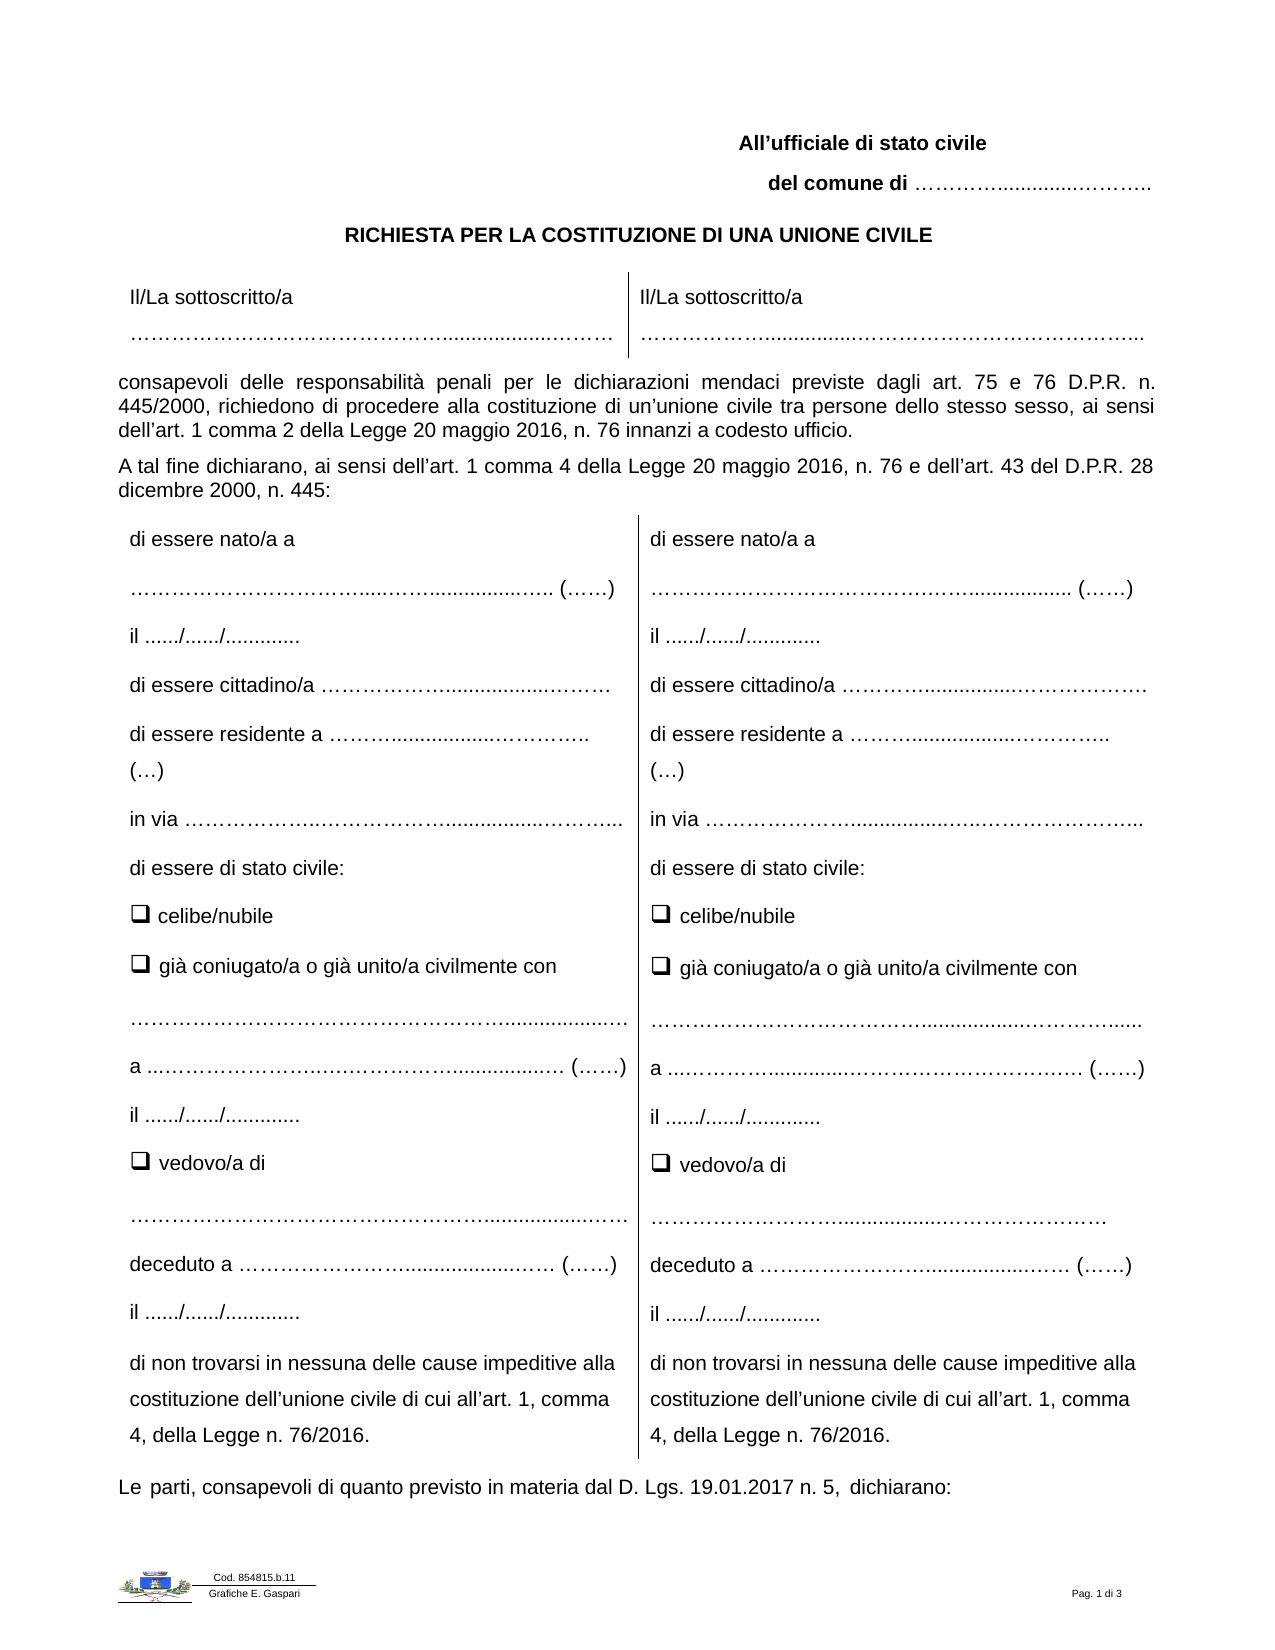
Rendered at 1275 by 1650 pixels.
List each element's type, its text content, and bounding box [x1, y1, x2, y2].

text consapevoli delle responsabilità penali per le dichiarazioni mendaci previste dagli art. 75 e 76 D.P.R. n. 445/2000, richiedono di procedere alla costituzione di un’unione civile tra persone dello stesso sesso, ai sensi dell’art. 1 comma 2 della Legge 20 maggio 2016, n. 76 innanzi a codesto ufficio. [118, 370, 1157, 442]
table_header di essere nato/a a ………………………………….…….................. (……) il ....../....../............. [639, 515, 1157, 661]
picture [118, 1570, 192, 1602]
table_cell di essere di stato civile:  celibe/nubile  già coniugato/a o già unito/a civilmente con …………………………………..................…………...... a ...…………..............………………………….… (……) il ....../....../.............  vedovo/a di ………………………..................…………………… deceduto a ……………………..................…… (……) il ....../....../............. [639, 843, 1157, 1338]
table_cell di non trovarsi in nessuna delle cause impeditive alla costituzione dell’unione civile di cui all’art. 1, comma 4, della Legge n. 76/2016. [639, 1338, 1157, 1459]
subtitle RICHIESTA PER LA COSTITUZIONE DI UNA UNIONE CIVILE [118, 223, 1159, 247]
table_header Il/La sottoscritto/a ………………………………………...................……… [118, 272, 628, 357]
text del comune di …………..............……….. [768, 171, 1157, 194]
table_cell di non trovarsi in nessuna delle cause impeditive alla costituzione dell’unione civile di cui all’art. 1, comma 4, della Legge n. 76/2016. [118, 1338, 638, 1459]
table_cell di essere cittadino/a …………................………………. [639, 661, 1157, 709]
table_header di essere nato/a a …………………………….....……................….. (……) il ....../....../............. [118, 515, 638, 661]
table_cell di essere residente a ………..................………….. (…) in via ………………….................…..…………………... [639, 710, 1157, 843]
text Le parti, consapevoli di quanto previsto in materia dal D. Lgs. 19.01.2017 n. 5, dichiarano: [118, 1471, 1152, 1501]
table_cell di essere cittadino/a ………………..................……… [118, 661, 638, 709]
table_cell di essere di stato civile:  celibe/nubile  già coniugato/a o già unito/a civilmente con ………………………………………………..................… a ...…………………..….……………................… (……) il ....../....../.............  vedovo/a di ……………………………………………..................…… deceduto a ……………………...................…… (……) il ....../....../............. [118, 843, 638, 1338]
table_cell di essere residente a ………..................………….. (…) in via ………………..……………….................………... [118, 710, 638, 843]
subtitle All’ufficiale di stato civile [738, 131, 1149, 154]
text A tal fine dichiarano, ai sensi dell’art. 1 comma 4 della Legge 20 maggio 2016, n. 76 e dell’art. 43 del D.P.R. 28 dicembre 2000, n. 445: [118, 454, 1157, 502]
table_header Il/La sottoscritto/a ………………................…………………………………... [629, 272, 1157, 357]
